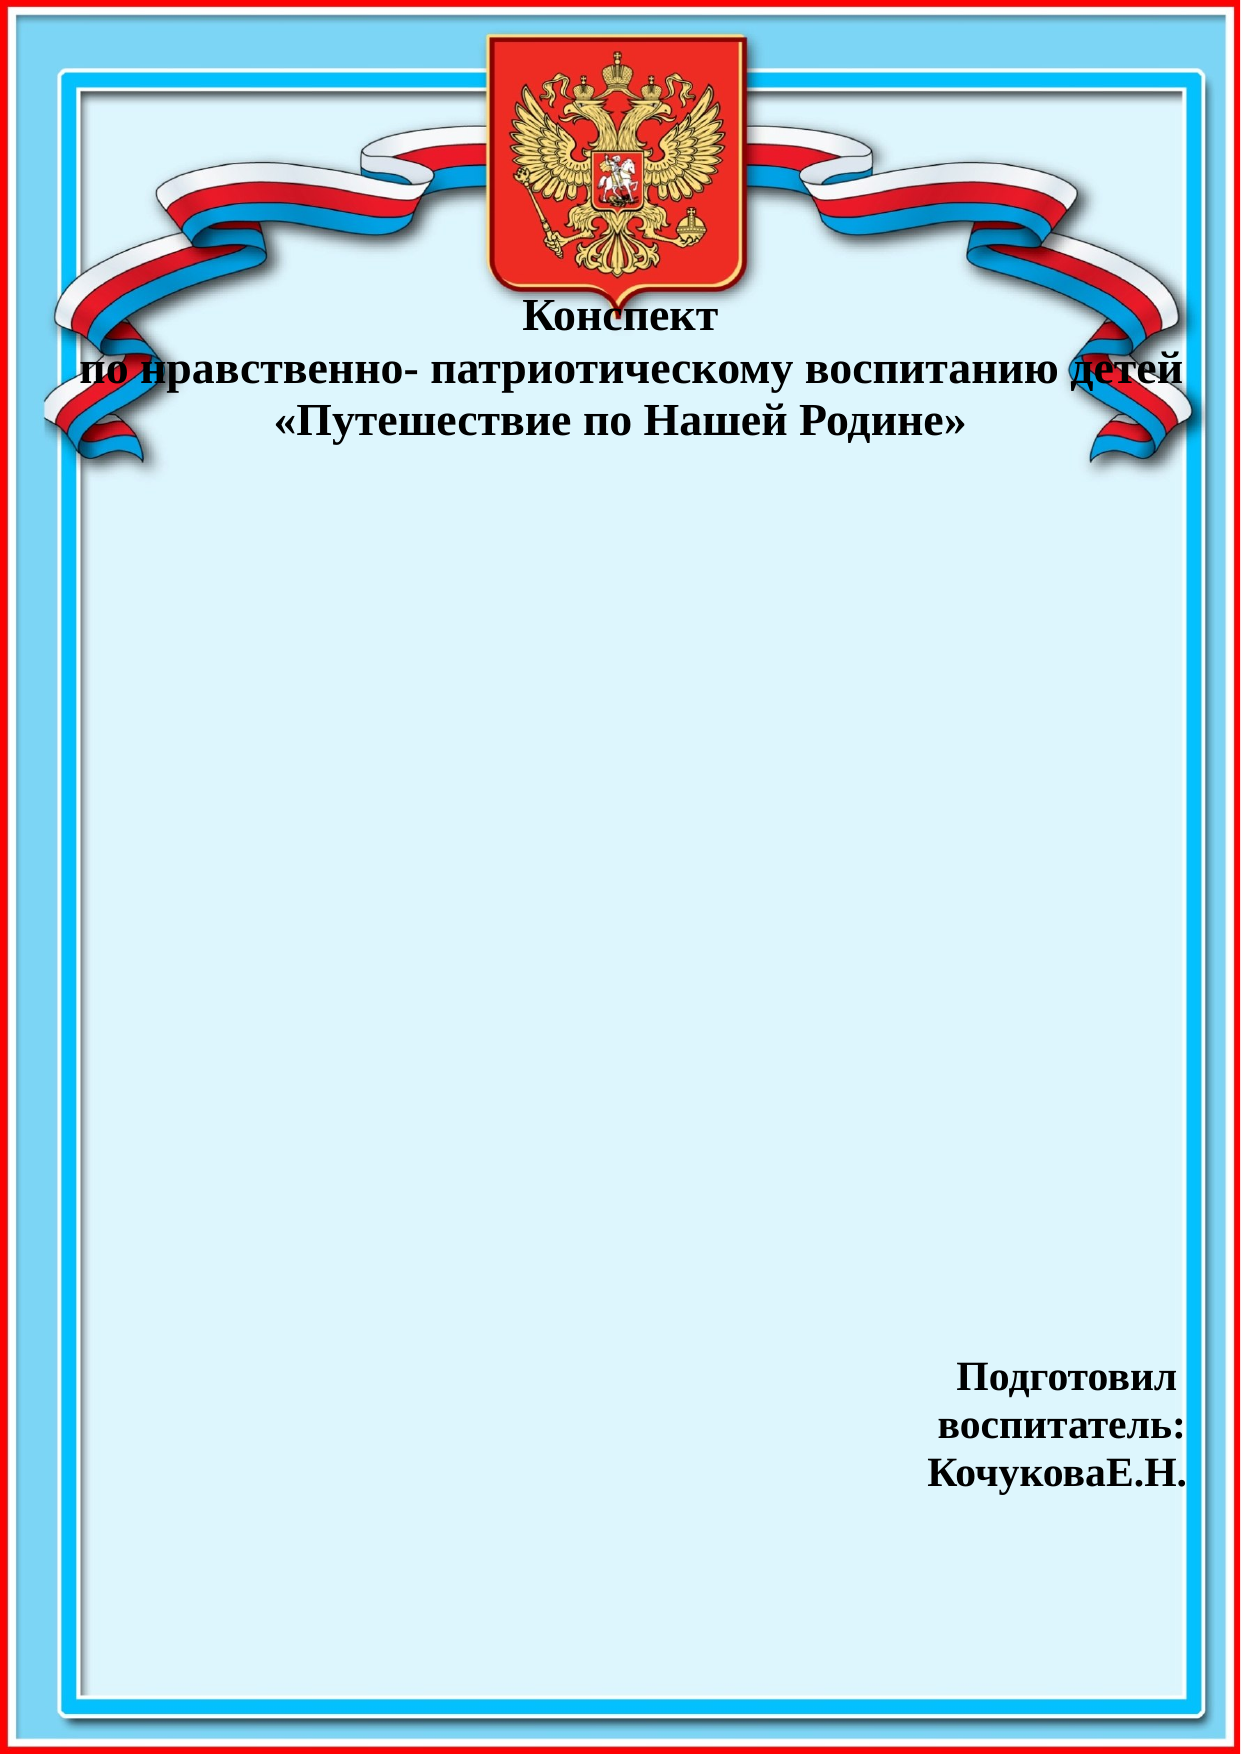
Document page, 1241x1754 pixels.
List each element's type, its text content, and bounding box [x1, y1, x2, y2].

picture [0, 446, 62, 1351]
picture [76, 1495, 1187, 1700]
picture [76, 446, 1187, 1351]
text Подготовил [0, 1351, 1240, 1399]
text КочуковаЕ.Н. [0, 1447, 1240, 1495]
picture [0, 0, 1241, 1754]
text воспитатель: [0, 1399, 1240, 1447]
text по нравственно- патриотическому воспитанию детей «Путешествие по Нашей Родине» [0, 340, 1240, 446]
text Конспект [0, 287, 1240, 340]
